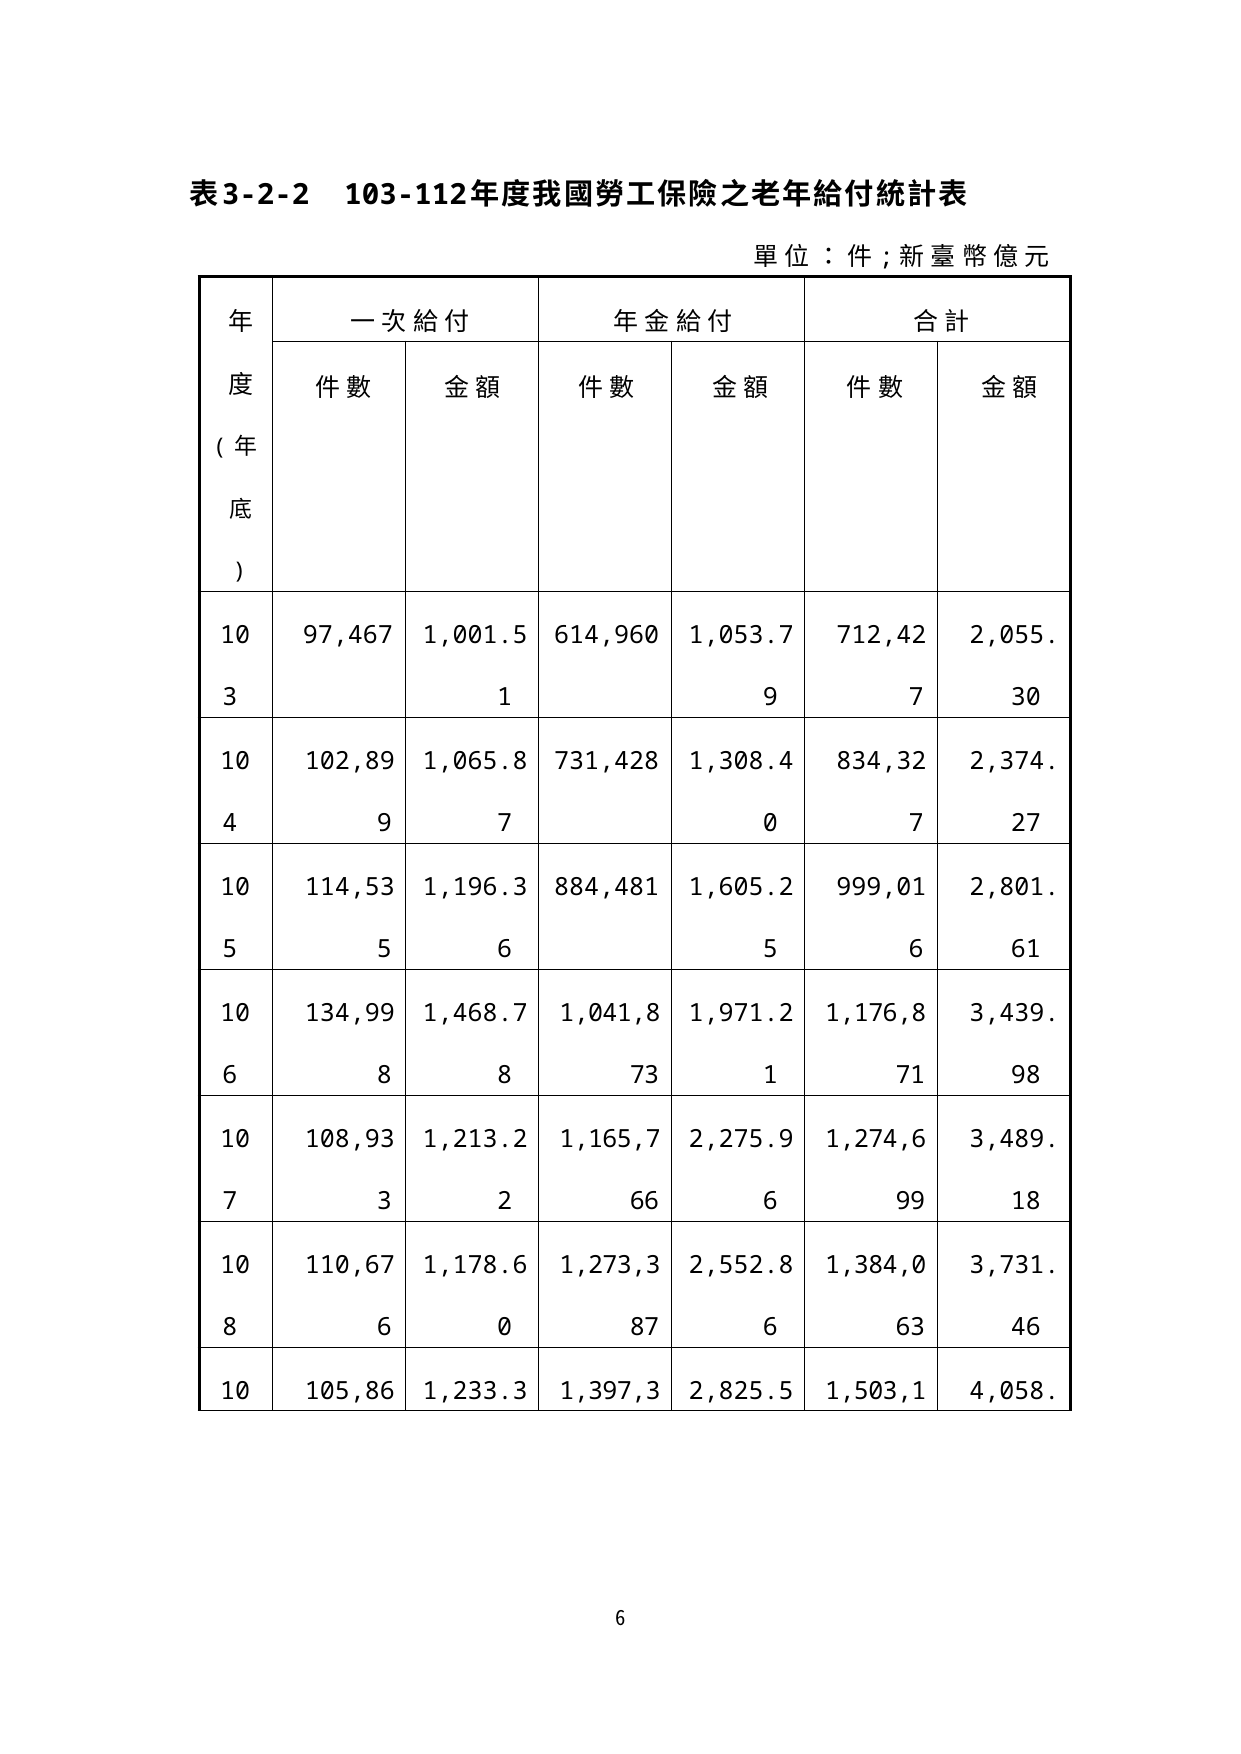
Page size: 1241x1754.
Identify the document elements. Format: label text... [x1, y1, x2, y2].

table_cell 1,605.25 [672, 844, 804, 969]
table_cell 2,275.96 [672, 1096, 804, 1221]
table_cell 1,001.51 [406, 592, 538, 717]
table_cell 105 [201, 844, 272, 969]
text 表3-2-2 103-112年度我國勞工保險之老年給付統計表 [188, 150, 1052, 212]
table_cell 108,933 [273, 1096, 405, 1221]
table_cell 107 [201, 1096, 272, 1221]
table_cell 999,016 [805, 844, 937, 969]
table_cell 134,998 [273, 970, 405, 1095]
table_cell 1,041,873 [539, 970, 671, 1095]
table_cell 834,327 [805, 718, 937, 843]
table_cell 3,731.46 [938, 1222, 1069, 1347]
table_cell 104 [201, 718, 272, 843]
table_cell 1,053.79 [672, 592, 804, 717]
table_cell 1,274,699 [805, 1096, 937, 1221]
table_cell 97,467 [273, 592, 405, 717]
table_cell 2,825.5 [672, 1348, 804, 1410]
table_cell 1,178.60 [406, 1222, 538, 1347]
table_cell 2,801.61 [938, 844, 1069, 969]
table_cell 3,489.18 [938, 1096, 1069, 1221]
table_cell 884,481 [539, 844, 671, 969]
table_cell 2,055.30 [938, 592, 1069, 717]
table_cell 2,374.27 [938, 718, 1069, 843]
table_cell 1,165,766 [539, 1096, 671, 1221]
table_header 年金給付 [539, 278, 804, 341]
table_cell 731,428 [539, 718, 671, 843]
table_cell 1,196.36 [406, 844, 538, 969]
table_header 一次給付 [273, 278, 538, 341]
table_cell 110,676 [273, 1222, 405, 1347]
table_cell 1,065.87 [406, 718, 538, 843]
table_cell 金額 [938, 342, 1069, 591]
table_cell 金額 [406, 342, 538, 591]
table_cell 1,468.78 [406, 970, 538, 1095]
table_cell 1,503,1 [805, 1348, 937, 1410]
table_cell 108 [201, 1222, 272, 1347]
table_cell 1,308.40 [672, 718, 804, 843]
table_cell 1,397,3 [539, 1348, 671, 1410]
table_cell 金額 [672, 342, 804, 591]
table_header 年度 (年底) [201, 278, 272, 591]
table_cell 4,058. [938, 1348, 1069, 1410]
table_cell 3,439.98 [938, 970, 1069, 1095]
table_cell 件數 [805, 342, 937, 591]
table_cell 114,535 [273, 844, 405, 969]
table_cell 106 [201, 970, 272, 1095]
table_cell 1,384,063 [805, 1222, 937, 1347]
table_cell 103 [201, 592, 272, 717]
table_cell 102,899 [273, 718, 405, 843]
table_cell 712,427 [805, 592, 937, 717]
table_cell 1,213.22 [406, 1096, 538, 1221]
table_cell 109 [201, 1348, 272, 1410]
table_cell 105,86 [273, 1348, 405, 1410]
table_cell 1,273,387 [539, 1222, 671, 1347]
table_cell 614,960 [539, 592, 671, 717]
table_cell 件數 [539, 342, 671, 591]
table_cell 件數 [273, 342, 405, 591]
table_cell 2,552.86 [672, 1222, 804, 1347]
table_cell 1,176,871 [805, 970, 937, 1095]
table_header 合計 [805, 278, 1069, 341]
table_cell 1,233.3 [406, 1348, 538, 1410]
table_cell 1,971.21 [672, 970, 804, 1095]
text 單位：件;新臺幣億元 [188, 212, 1052, 275]
